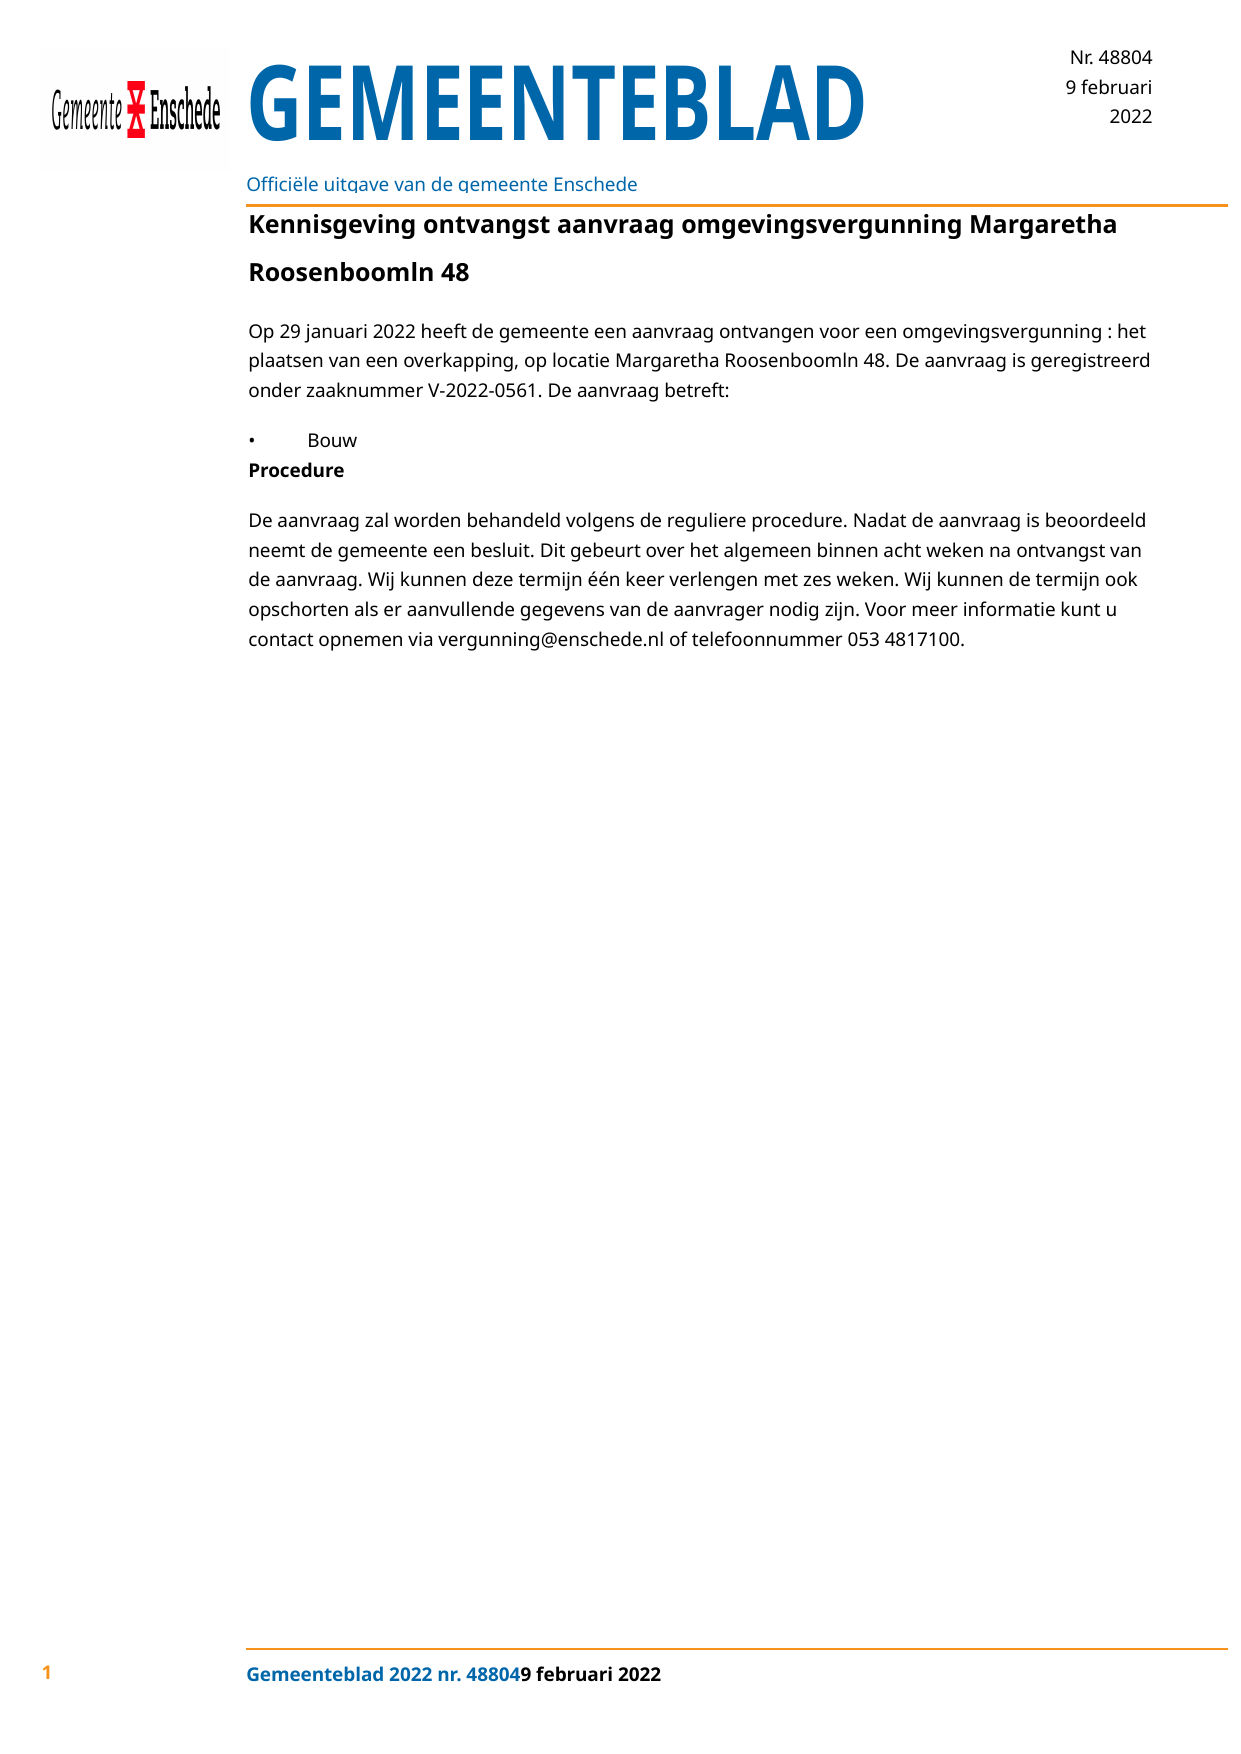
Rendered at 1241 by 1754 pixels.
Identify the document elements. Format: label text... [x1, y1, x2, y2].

picture [41, 47, 231, 172]
text De aanvraag zal worden behandeld volgens de reguliere procedure. Nadat de aanvraag is beoordeeld neemt de gemeente een besluit. Dit gebeurt over het algemeen binnen acht weken na ontvangst van de aanvraag. Wij kunnen deze termijn één keer verlengen met zes weken. Wij kunnen de termijn ook opschorten als er aanvullende gegevens van de aanvrager nodig zijn. Voor meer informatie kunt u contact opnemen via vergunning@enschede.nl of telefoonnummer 053 4817100. [248, 507, 1152, 652]
list Bouw [248, 427, 1152, 453]
text Kennisgeving ontvangst aanvraag omgevingsvergunning Margaretha Roosenboomln 48 [248, 207, 1152, 288]
text Op 29 januari 2022 heeft de gemeente een aanvraag ontvangen voor een omgevingsvergunning : het plaatsen van een overkapping, op locatie Margaretha Roosenboomln 48. De aanvraag is geregistreerd onder zaaknummer V-2022-0561. De aanvraag betreft: [248, 318, 1152, 403]
text Procedure [248, 457, 1152, 483]
